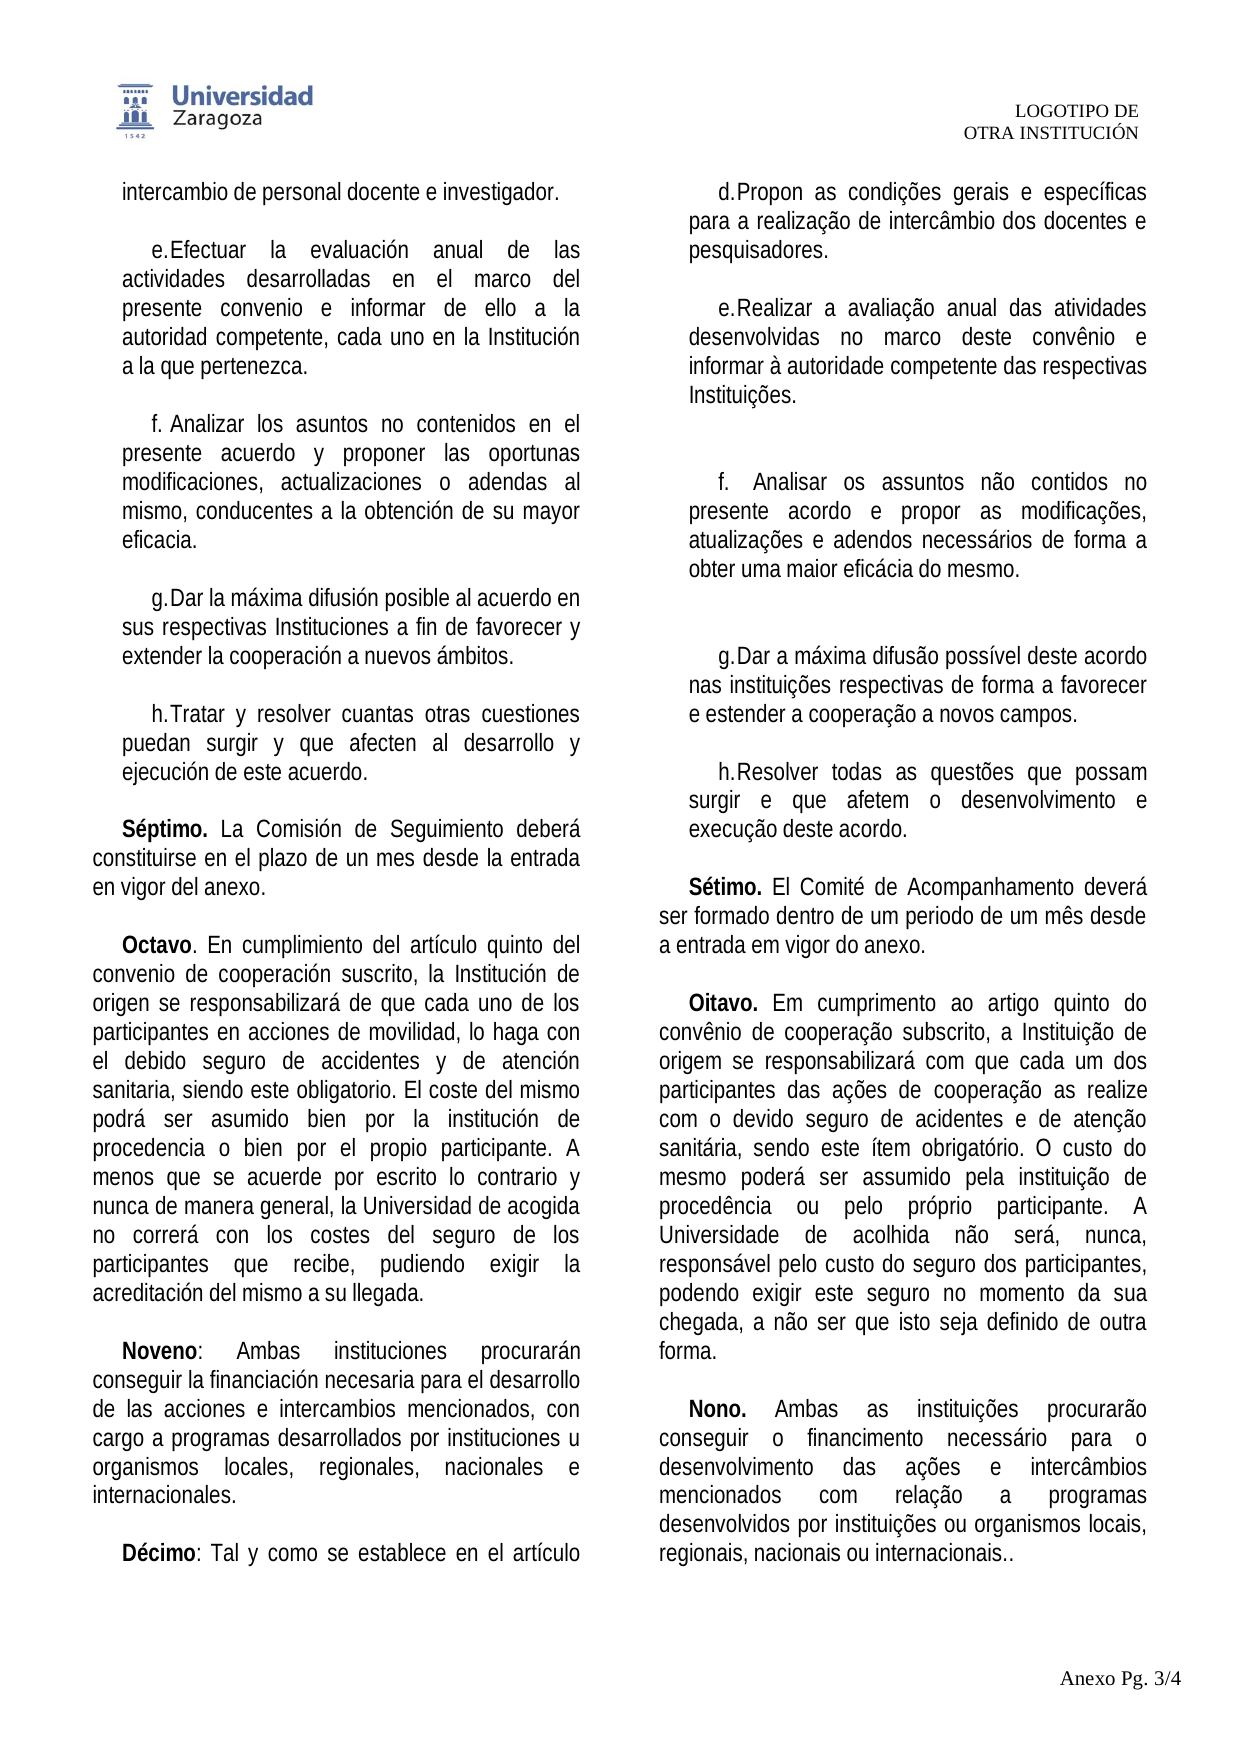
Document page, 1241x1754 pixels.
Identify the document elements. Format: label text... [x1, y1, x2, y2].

table_header [589, 177, 652, 1567]
table_header intercambio de personal docente e investigador. Efectuar la evaluación anual de las actividades desarrolladas en el marco del presente convenio e informar de ello a la autoridad competente, cada uno en la Institución a la que pertenezca. Analizar los asuntos no contenidos en el presente acuerdo y proponer las oportunas modificaciones, actualizaciones o adendas al mismo, conducentes a la obtención de su mayor eficacia. Dar la máxima difusión posible al acuerdo en sus respectivas Instituciones a fin de favorecer y extender la cooperación a nuevos ámbitos. Tratar y resolver cuantas otras cuestiones puedan surgir y que afecten al desarrollo y ejecución de este acuerdo. Séptimo. La Comisión de Seguimiento deberá constituirse en el plazo de un mes desde la entrada en vigor del anexo. Octavo. En cumplimiento del artículo quinto del convenio de cooperación suscrito, la Institución de origen se responsabilizará de que cada uno de los participantes en acciones de movilidad, lo haga con el debido seguro de accidentes y de atención sanitaria, siendo este obligatorio. El coste del mismo podrá ser asumido bien por la institución de procedencia o bien por el propio participante. A menos que se acuerde por escrito lo contrario y nunca de manera general, la Universidad de acogida no correrá con los costes del seguro de los participantes que recibe, pudiendo exigir la acreditación del mismo a su llegada. Noveno: Ambas instituciones procurarán conseguir la financiación necesaria para el desarrollo de las acciones e intercambios mencionados, con cargo a programas desarrollados por instituciones u organismos locales, regionales, nacionales e internacionales. Décimo: Tal y como se establece en el artículo [85, 177, 588, 1567]
picture [102, 76, 326, 146]
table_header ANEXO I AO CONVÊNIO DE COOPERAÇÃO ENTRE A UNIVERSIDADE DE ZARAGOZA (ESPANHA) E A UNIVERSIDADE ............................... ( .........................) De um lado, o Sr. Decano/Diretor da Faculdade ... da Universidade de Zaragoza, (Espanha). E, de outro lado, o Sr. Diretor do Centro de ......da Universidade Com relação ao convênio de cooperação universitária assinado entre a Universidade de Zaragoza e a Universidade ...................................... e, guiados pelo desejo de fortalecer as relações acadêmicas existentes e de estabelecer novas relações, as duas partes acordam: Primeiro. Desenvolver ações de cooperação nas áreas de Segundo. Desenvolver trabalhos de pesquisa. Estes trabalhos poderão resultar em publicações científicas conjuntas. Os resultados obtidos nos trabalhos de pesquisa conjuntos poderão ser objeto de seminários científicos e sua eventual publicação será derivada do acordo dos participantes da mesma. Terceiro. Receber professores e pesquisadores no tempo e nas condições estabelecidas por ambas as partes em função das respectivas disponibilidades. Quatro. Ambas as partes consideram de particular importância a realização de ações conjuntas em programas de mestrado e doutorado na modalidade estabelecida em cada caso e em relação à área definida no primeiro ponto do presente anexo. Quinto. Contribuir para a formação teórica e prática de estudantes procedentes da instituição conveniada, favorecendo a realização de treinamentos nas instalações ou centros definidos para tal, de acordo com os objetivos de ensino fixados pelos Departamentos e/ou Centros respectivos. Sexto. Com a finalidade de obter um ótimo resultado do presente anexo, cada Universidade designará os respectivos responsáveis que terão a missão de preparar a programação que julgarem conveniente e atuar como Comissão de acompanhamento. Esta Comissão terá as seguintes funções: Propon as condições para que este convênio seja realizado bem como velar pelo seu cumprimento e desenvolvimento, com o acordo de ambas as partes. Definir os objetivos e atividades anuais com relação ao ensino e à pesquisa, derivados deste acordo, bem como suas atualizações possíveis. Propon as condições gerais e específicas para tornar possível a formação teórica e/ou prática de estudantes a ser realizada na outra Universidade, número de alunos a receber, forma de seleção, duração da formação, condições de tutoria e outras questões que surjam e que sejam necessárias para garantir a correta formação dos alunos. Propon as condições gerais e específicas para a realização de intercâmbio dos docentes e pesquisadores. Realizar a avaliação anual das atividades desenvolvidas no marco deste convênio e informar à autoridade competente das respectivas Instituições. Analisar os assuntos não contidos no presente acordo e propor as modificações, atualizações e adendos necessários de forma a obter uma maior eficácia do mesmo. Dar a máxima difusão possível deste acordo nas instituições respectivas de forma a favorecer e estender a cooperação a novos campos. Resolver todas as questões que possam surgir e que afetem o desenvolvimento e execução deste acordo. Sétimo. El Comité de Acompanhamento deverá ser formado dentro de um periodo de um mês desde a entrada em vigor do anexo. Oitavo. Em cumprimento ao artigo quinto do convênio de cooperação subscrito, a Instituição de origem se responsabilizará com que cada um dos participantes das ações de cooperação as realize com o devido seguro de acidentes e de atenção sanitária, sendo este ítem obrigatório. O custo do mesmo poderá ser assumido pela instituição de procedência ou pelo próprio participante. A Universidade de acolhida não será, nunca, responsável pelo custo do seguro dos participantes, podendo exigir este seguro no momento da sua chegada, a não ser que isto seja definido de outra forma. Nono. Ambas as instituições procurarão conseguir o financimento necessário para o desenvolvimento das ações e intercâmbios mencionados com relação a programas desenvolvidos por instituições ou organismos locais, regionais, nacionais ou internacionais.. Décimo. Tal como reza o artigo terceiro de cooperação entre as duas universidades, os signatários do presente anexo informarão previamente seu conteúdo aos respectivos Reitores e serão responsáveis pela sua eventual renovação ou cancelamento. Décimo primeiro. Este anexo será válido por quatro (4) anos, podendo prorrogar, ao máximo legal,-se de forma tácita, estando, a qualquer momento subordinado à vigência do convênio geral que estabelece esta colaboração. Décimo segundo. Depois dos respectivos Reitores terem sido informados, os responsáveis designados de qualquer uma das partes poderão instar aos signatários do presente documento, o cancelamento do mesmo, com um preaviso de 3 meses, o que não impedirá o cumprimento das ações concretas já iniciadas. E, em prova de conformidade com o estipulado, o presente anexo do acordo de cooperação é assinado pelas duas partes no lugar e data indicados a seguir. [652, 177, 1155, 1567]
